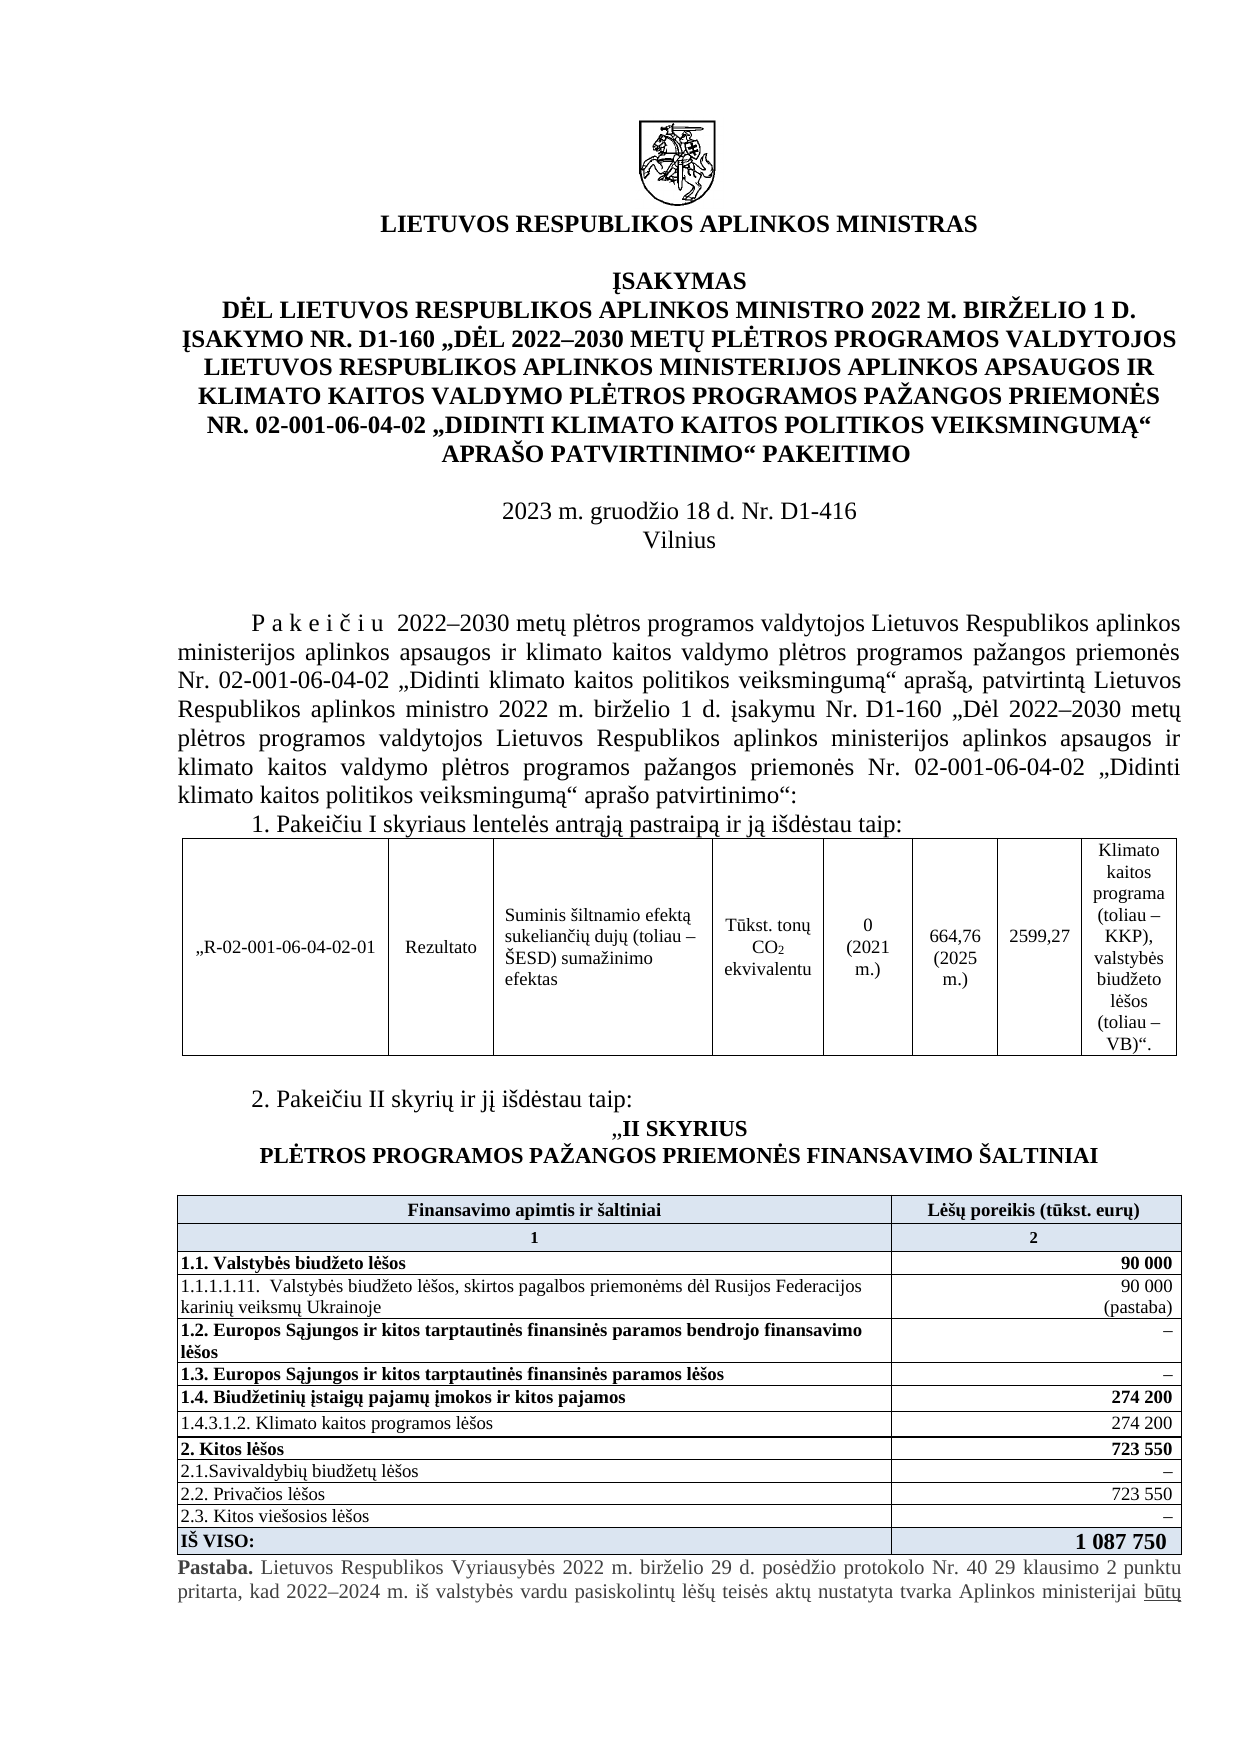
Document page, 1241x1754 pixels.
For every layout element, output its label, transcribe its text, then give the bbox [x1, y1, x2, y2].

table_cell 2.2. Privačios lėšos [178, 1483, 891, 1504]
text 2. Pakeičiu II skyrių ir jį išdėstau taip: [177, 1084, 1181, 1113]
table_cell 2. Kitos lėšos [178, 1438, 891, 1459]
text LIETUVOS RESPUBLIKOS APLINKOS MINISTRAS [177, 209, 1181, 237]
table_cell 723 550 [892, 1438, 1181, 1459]
table_header Suminis šiltnamio efektą sukeliančių dujų (toliau – ŠESD) sumažinimo efektas [494, 839, 712, 1054]
text 1. Pakeičiu I skyriaus lentelės antrąją pastraipą ir ją išdėstau taip: [133, 809, 1211, 838]
table_cell 1.3. Europos Sąjungos ir kitos tarptautinės finansinės paramos lėšos [178, 1363, 891, 1385]
table_header Rezultato [389, 839, 493, 1054]
table_cell 1.1.1.1.11. Valstybės biudžeto lėšos, skirtos pagalbos priemonėms dėl Rusijos Federacijos karinių veiksmų Ukrainoje [178, 1275, 891, 1318]
table_header 0 (2021 m.) [824, 839, 912, 1054]
text DĖL LIETUVOS RESPUBLIKOS APLINKOS MINISTRO 2022 M. BIRŽELIO 1 D. ĮSAKYMO NR. D1-160 „DĖL 2022–2030 METŲ PLĖTROS PROGRAMOS VALDYTOJOS LIETUVOS RESPUBLIKOS APLINKOS MINISTERIJOS APLINKOS APSAUGOS IR KLIMATO KAITOS VALDYMO PLĖTROS PROGRAMOS PAŽANGOS PRIEMONĖS NR. 02-001-06-04-02 „DIDINTI KLIMATO KAITOS POLITIKOS VEIKSMINGUMĄ“ APRAŠO PATVIRTINIMO“ PAKEITIMO [177, 295, 1181, 467]
table_header Lėšų poreikis (tūkst. eurų) [892, 1196, 1181, 1223]
table_cell 90 000 [892, 1252, 1181, 1274]
table_cell 2.1.Savivaldybių biudžetų lėšos [178, 1460, 891, 1482]
table_cell 1.1. Valstybės biudžeto lėšos [178, 1252, 891, 1274]
text ĮSAKYMAS [177, 266, 1181, 295]
text Pastaba. Lietuvos Respublikos Vyriausybės 2022 m. birželio 29 d. posėdžio protokolo Nr. 40 29 klausimo 2 punktu pritarta, kad 2022–2024 m. iš valstybės vardu pasiskolintų lėšų teisės aktų nustatyta tvarka Aplinkos ministerijai būtų [177, 1555, 1181, 1603]
table_header 2599,27 [998, 839, 1081, 1054]
text Vilnius [177, 525, 1181, 554]
table_cell – [892, 1505, 1181, 1527]
table_header 664,76 (2025 m.) [913, 839, 997, 1054]
table_cell 723 550 [892, 1483, 1181, 1504]
table_header Finansavimo apimtis ir šaltiniai [178, 1196, 891, 1223]
text „II SKYRIUS [177, 1113, 1181, 1142]
text P a k e i č i u 2022–2030 metų plėtros programos valdytojos Lietuvos Respublikos aplinkos ministerijos aplinkos apsaugos ir klimato kaitos valdymo plėtros programos pažangos priemonės Nr. 02-001-06-04-02 „Didinti klimato kaitos politikos veiksmingumą“ aprašą, patvirtintą Lietuvos Respublikos aplinkos ministro 2022 m. birželio 1 d. įsakymu Nr. D1-160 „Dėl 2022–2030 metų plėtros programos valdytojos Lietuvos Respublikos aplinkos ministerijos aplinkos apsaugos ir klimato kaitos valdymo plėtros programos pažangos priemonės Nr. 02-001-06-04-02 „Didinti klimato kaitos politikos veiksmingumą“ aprašo patvirtinimo“: [177, 608, 1181, 809]
table_cell IŠ VISO: [178, 1528, 891, 1554]
table_cell 1.2. Europos Sąjungos ir kitos tarptautinės finansinės paramos bendrojo finansavimo lėšos [178, 1319, 891, 1362]
table_cell 2 [892, 1224, 1181, 1251]
table_cell – [892, 1319, 1181, 1362]
table_header Klimato kaitos programa (toliau – KKP), valstybės biudžeto lėšos (toliau – VB)“. [1082, 839, 1176, 1054]
table_header „R-02-001-06-04-02-01 [183, 839, 388, 1054]
table_cell – [892, 1363, 1181, 1385]
table_cell 274 200 [892, 1412, 1181, 1436]
table_cell 1.4.3.1.2. Klimato kaitos programos lėšos [178, 1412, 891, 1436]
table_cell 274 200 [892, 1386, 1181, 1411]
table_cell 90 000 (pastaba) [892, 1275, 1181, 1318]
text PLĖTROS PROGRAMOS PAŽANGOS PRIEMONĖS FINANSAVIMO ŠALTINIAI [177, 1142, 1181, 1168]
table_cell 2.3. Kitos viešosios lėšos [178, 1505, 891, 1527]
table_header Tūkst. tonų CO2 ekvivalentu [713, 839, 823, 1054]
table_cell 1 087 750 [892, 1528, 1181, 1554]
text 2023 m. gruodžio 18 d. Nr. D1-416 [177, 496, 1181, 525]
table_cell 1.4. Biudžetinių įstaigų pajamų įmokos ir kitos pajamos [178, 1386, 891, 1411]
table_cell – [892, 1460, 1181, 1482]
table_cell 1 [178, 1224, 891, 1251]
